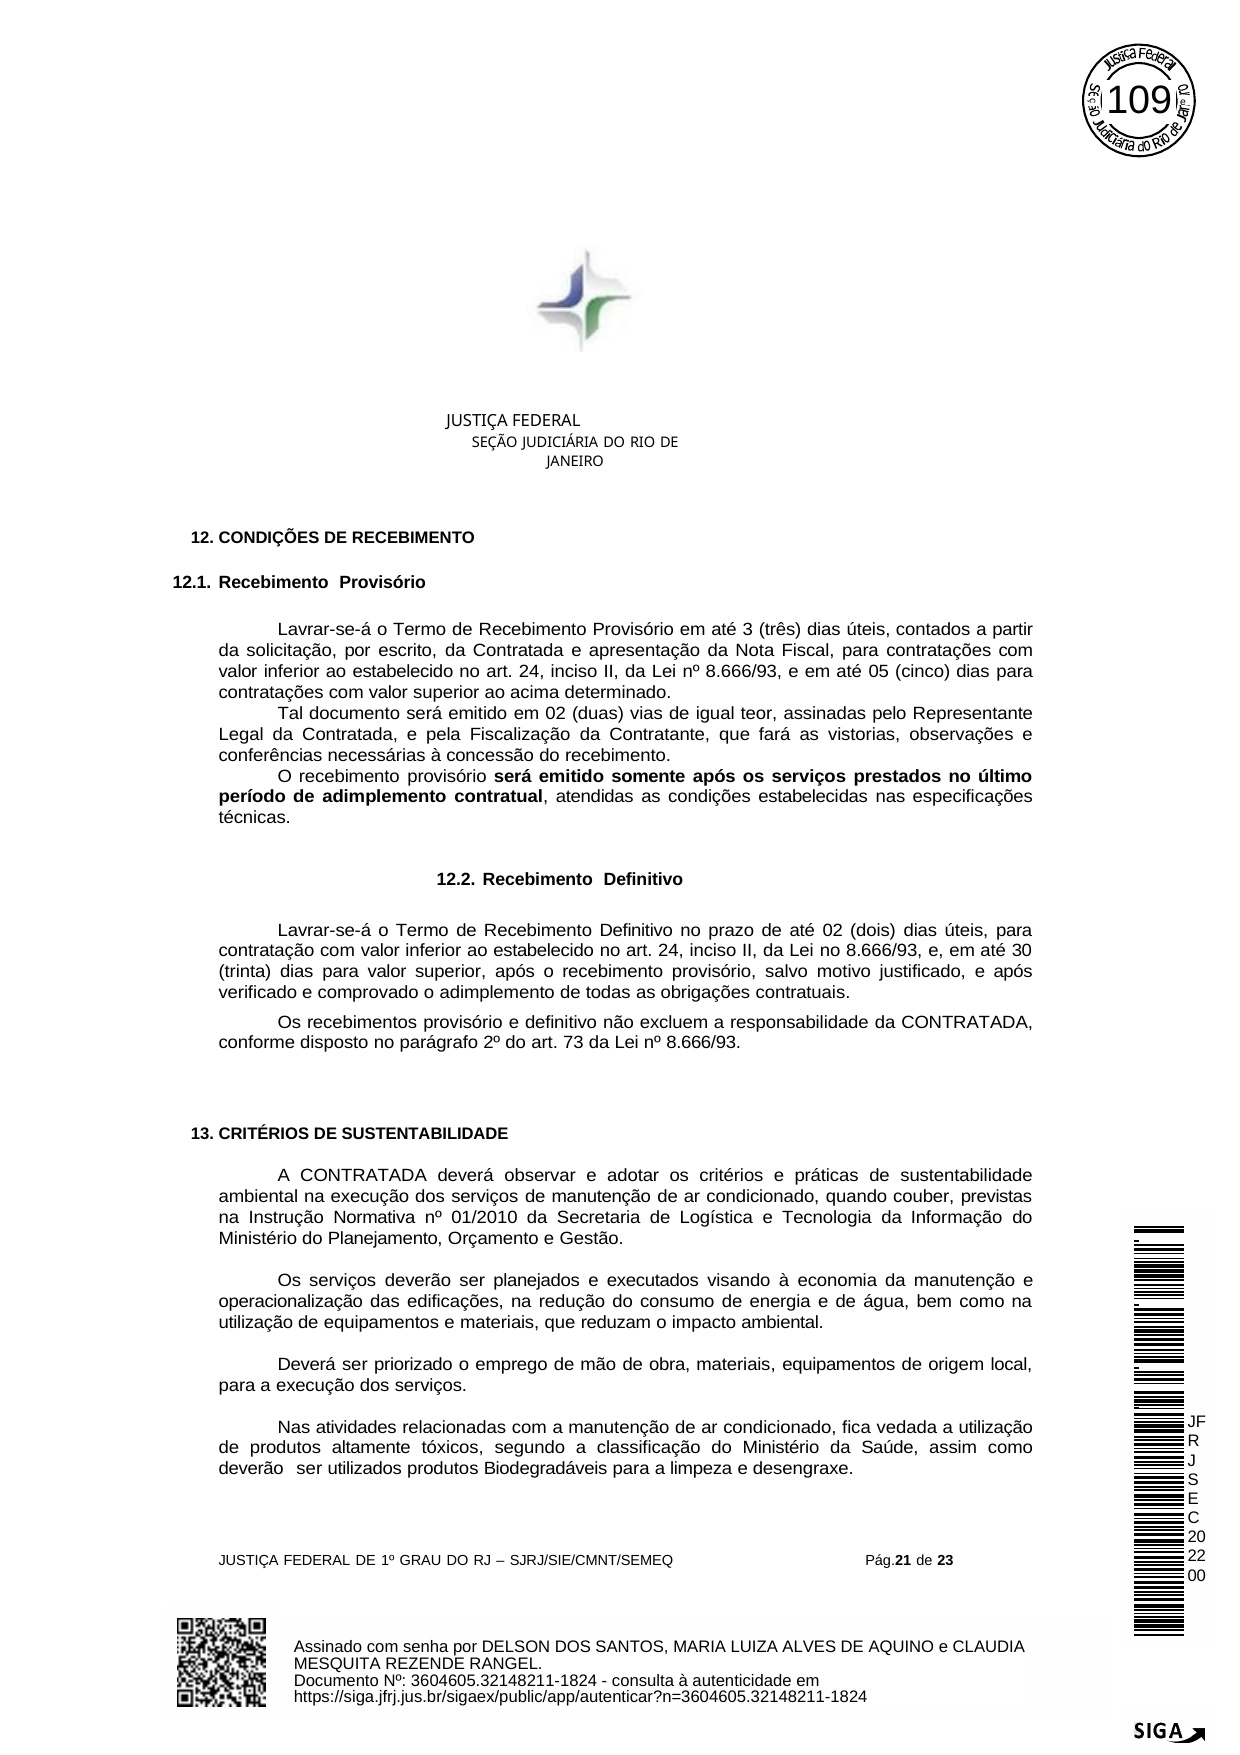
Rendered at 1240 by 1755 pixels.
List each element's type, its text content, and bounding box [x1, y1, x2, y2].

text e [1180, 96, 1192, 105]
text JUSTIÇA FEDERAL [326, 408, 701, 431]
list Recebimento Provisório [172, 572, 1239, 592]
text JUSTIÇA FEDERAL DE 1º GRAU DO RJ – SJRJ/SIE/CMNT/SEMEQ Pág.21 de 23 [218, 1552, 1122, 1569]
text ç [1088, 98, 1099, 106]
text SEÇÃO JUDICIÁRIA DO RIO DE JANEIRO [448, 431, 702, 471]
text Lavrar-se-á o Termo de Recebimento Definitivo no prazo de até 02 (dois) dias úteis, para contratação com valor inferior ao estabelecido no art. 24, inciso II, da Lei no 8.666/93, e, em até 30 (trinta) dias para valor superior, após o recebimento provisório, salvo motivo justificado, e após verificado e comprovado o adimplemento de todas as obrigações contratuais. [218, 919, 1033, 1002]
list CONDIÇÕES DE RECEBIMENTO [191, 528, 1239, 547]
text Deverá ser priorizado o emprego de mão de obra, materiais, equipamentos de origem local, para a execução dos serviços. [218, 1353, 1033, 1395]
text Os serviços deverão ser planejados e executados visando à economia da manutenção e operacionalização das edificações, na redução do consumo de energia e de água, bem como na utilização de equipamentos e materiais, que reduzam o impacto ambiental. [218, 1270, 1033, 1332]
text Os recebimentos provisório e definitivo não excluem a responsabilidade da CONTRATADA, conforme disposto no parágrafo 2º do art. 73 da Lei nº 8.666/93. [218, 1011, 1033, 1052]
list CRITÉRIOS DE SUSTENTABILIDADE [191, 1124, 1239, 1143]
text JFRJSEC202200137A [1187, 1412, 1206, 1584]
text Tal documento será emitido em 02 (duas) vias de igual teor, assinadas pelo Representante Legal da Contratada, e pela Fiscalização da Contratante, que fará as vistorias, observações e conferências necessárias à concessão do recebimento. [218, 702, 1033, 765]
text Nas atividades relacionadas com a manutenção de ar condicionado, fica vedada a utilização de produtos altamente tóxicos, segundo a classificação do Ministério da Saúde, assim como deverão ser utilizados produtos Biodegradáveis para a limpeza e desengraxe. [218, 1416, 1033, 1478]
text A CONTRATADA deverá observar e adotar os critérios e práticas de sustentabilidade ambiental na execução dos serviços de manutenção de ar condicionado, quando couber, previstas na Instrução Normativa nº 01/2010 da Secretaria de Logística e Tecnologia da Informação do Ministério do Planejamento, Orçamento e Gestão. [218, 1165, 1033, 1248]
text O recebimento provisório será emitido somente após os serviços prestados no último período de adimplemento contratual, atendidas as condições estabelecidas nas especificações técnicas. [218, 765, 1033, 828]
text Lavrar-se-á o Termo de Recebimento Provisório em até 3 (três) dias úteis, contados a partir da solicitação, por escrito, da Contratada e apresentação da Nota Fiscal, para contratações com valor inferior ao estabelecido no art. 24, inciso II, da Lei nº 8.666/93, e em até 05 (cinco) dias para contratações com valor superior ao acima determinado. [218, 619, 1033, 702]
list Recebimento Definitivo [436, 868, 1239, 889]
